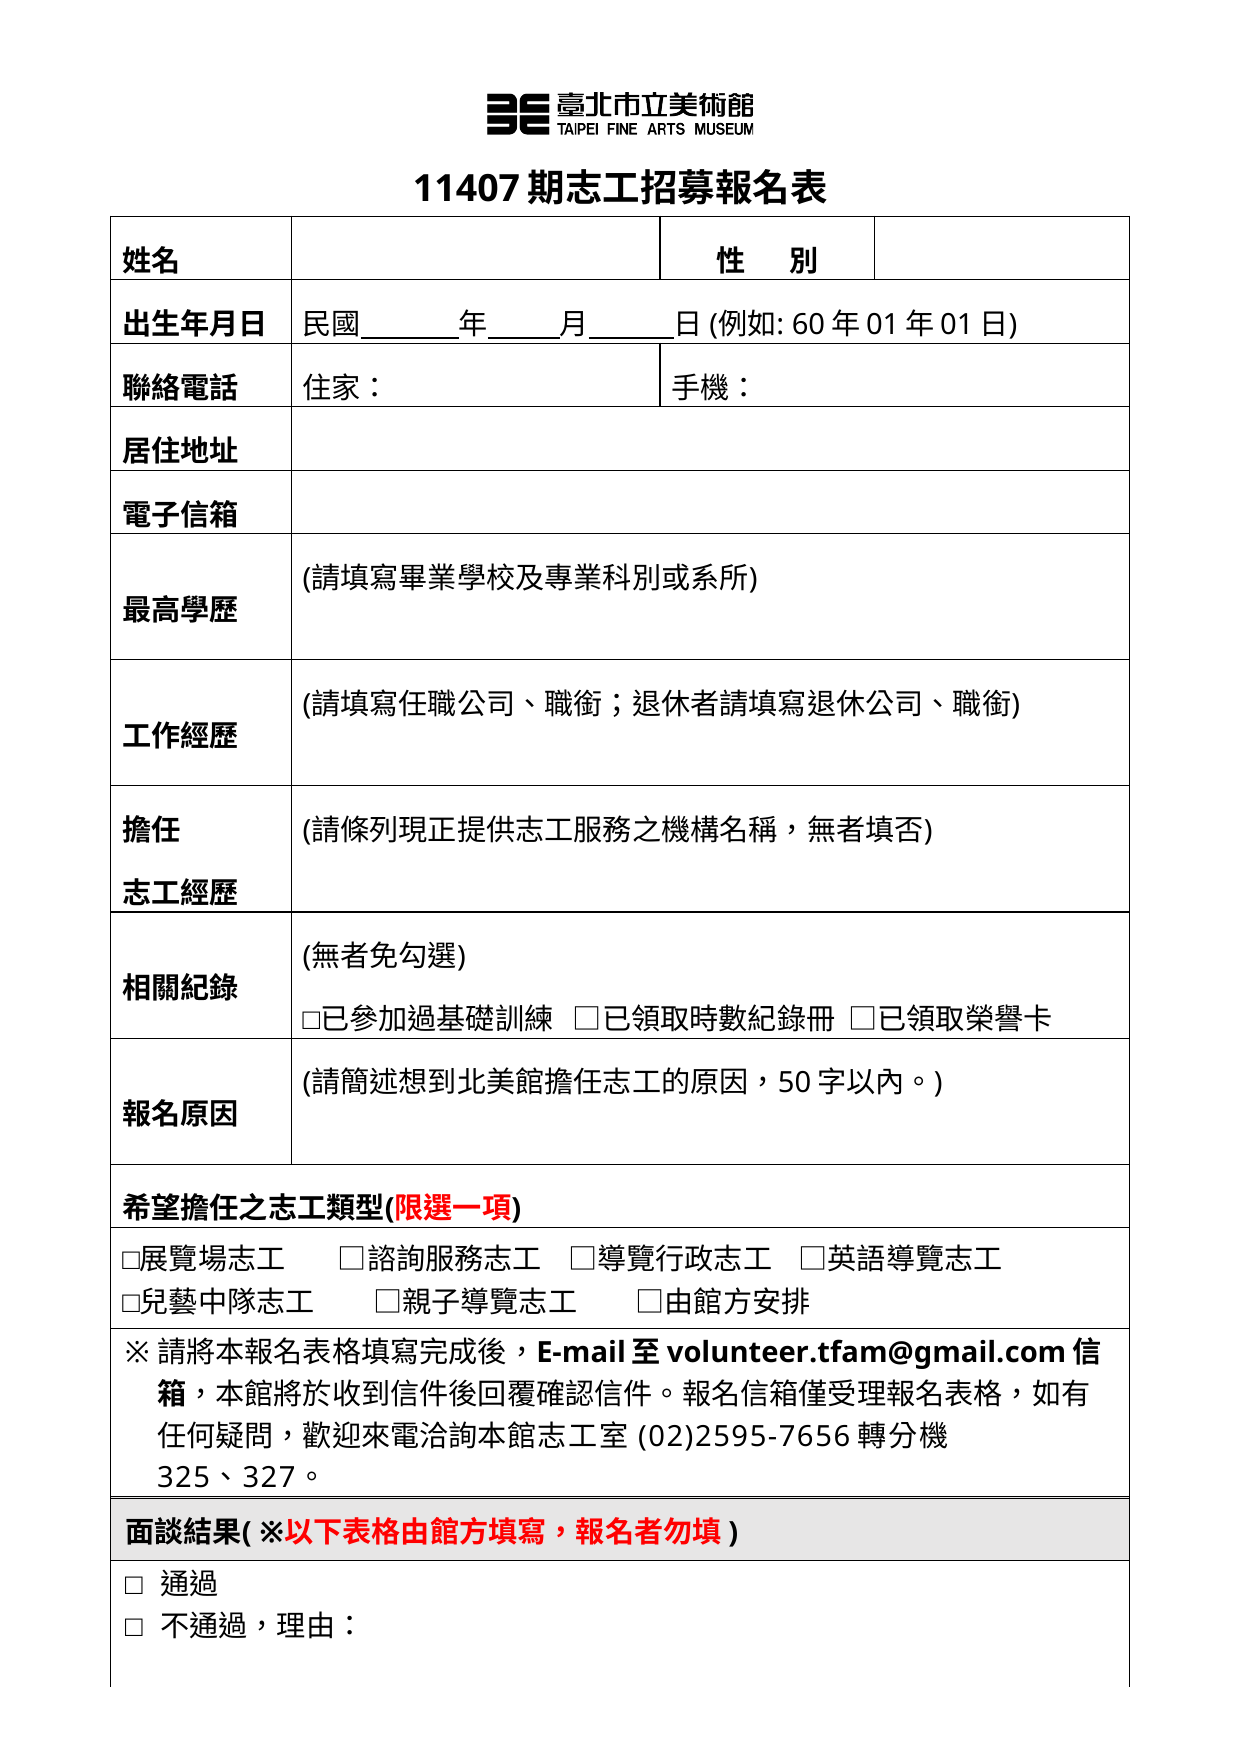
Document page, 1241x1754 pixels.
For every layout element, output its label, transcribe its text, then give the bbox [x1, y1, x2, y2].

table_cell 擔任 志工經歷 [111, 786, 291, 911]
table_header [875, 217, 1129, 279]
table_cell 民國 年 月 日 (例如: 60年01年01日) [292, 280, 1129, 343]
table_cell [292, 471, 1129, 533]
table_cell 聯絡電話 [111, 344, 291, 406]
table_cell 電子信箱 [111, 471, 291, 533]
table_cell □ 不通過，理由： [111, 1603, 1129, 1687]
table_cell (請條列現正提供志工服務之機構名稱，無者填否) [292, 786, 1129, 911]
table_cell 手機： [661, 344, 1129, 406]
table_cell [292, 407, 1129, 470]
text 11407期志工招募報名表 [187, 144, 1053, 206]
table_cell ※ 請將本報名表格填寫完成後，E-mail至volunteer.tfam@gmail.com信箱，本館將於收到信件後回覆確認信件。報名信箱僅受理報名表格，如有任何疑問，歡迎來電洽詢本館志工室 (02)2595-7656轉分機325、327。 [111, 1329, 1129, 1496]
table_cell □ 通過 [111, 1561, 1129, 1603]
table_cell 相關紀錄 [111, 913, 291, 1037]
table_cell □展覽場志工 □諮詢服務志工 □導覽行政志工 □英語導覽志工 □兒藝中隊志工 □親子導覽志工 □由館方安排 [111, 1228, 1129, 1328]
table_cell 出生年月日 [111, 280, 291, 343]
table_cell (請簡述想到北美館擔任志工的原因，50字以內。) [292, 1039, 1129, 1163]
table_header 姓名 [111, 217, 291, 279]
table_cell 報名原因 [111, 1039, 291, 1163]
table_cell 面談結果( ※以下表格由館方填寫，報名者勿填 ) [111, 1499, 1129, 1560]
table_cell 住家： [292, 344, 659, 406]
table_cell 希望擔任之志工類型(限選一項) [111, 1165, 1129, 1227]
table_cell (請填寫畢業學校及專業科別或系所) [292, 534, 1129, 659]
table_header 性別 [661, 217, 874, 279]
table_cell (無者免勾選) □已參加過基礎訓練 □已領取時數紀錄冊 □已領取榮譽卡 [292, 913, 1129, 1037]
table_cell (請填寫任職公司、職銜；退休者請填寫退休公司、職銜) [292, 660, 1129, 785]
table_header [292, 217, 659, 279]
table_cell 居住地址 [111, 407, 291, 470]
table_cell 最高學歷 [111, 534, 291, 659]
table_cell 工作經歷 [111, 660, 291, 785]
